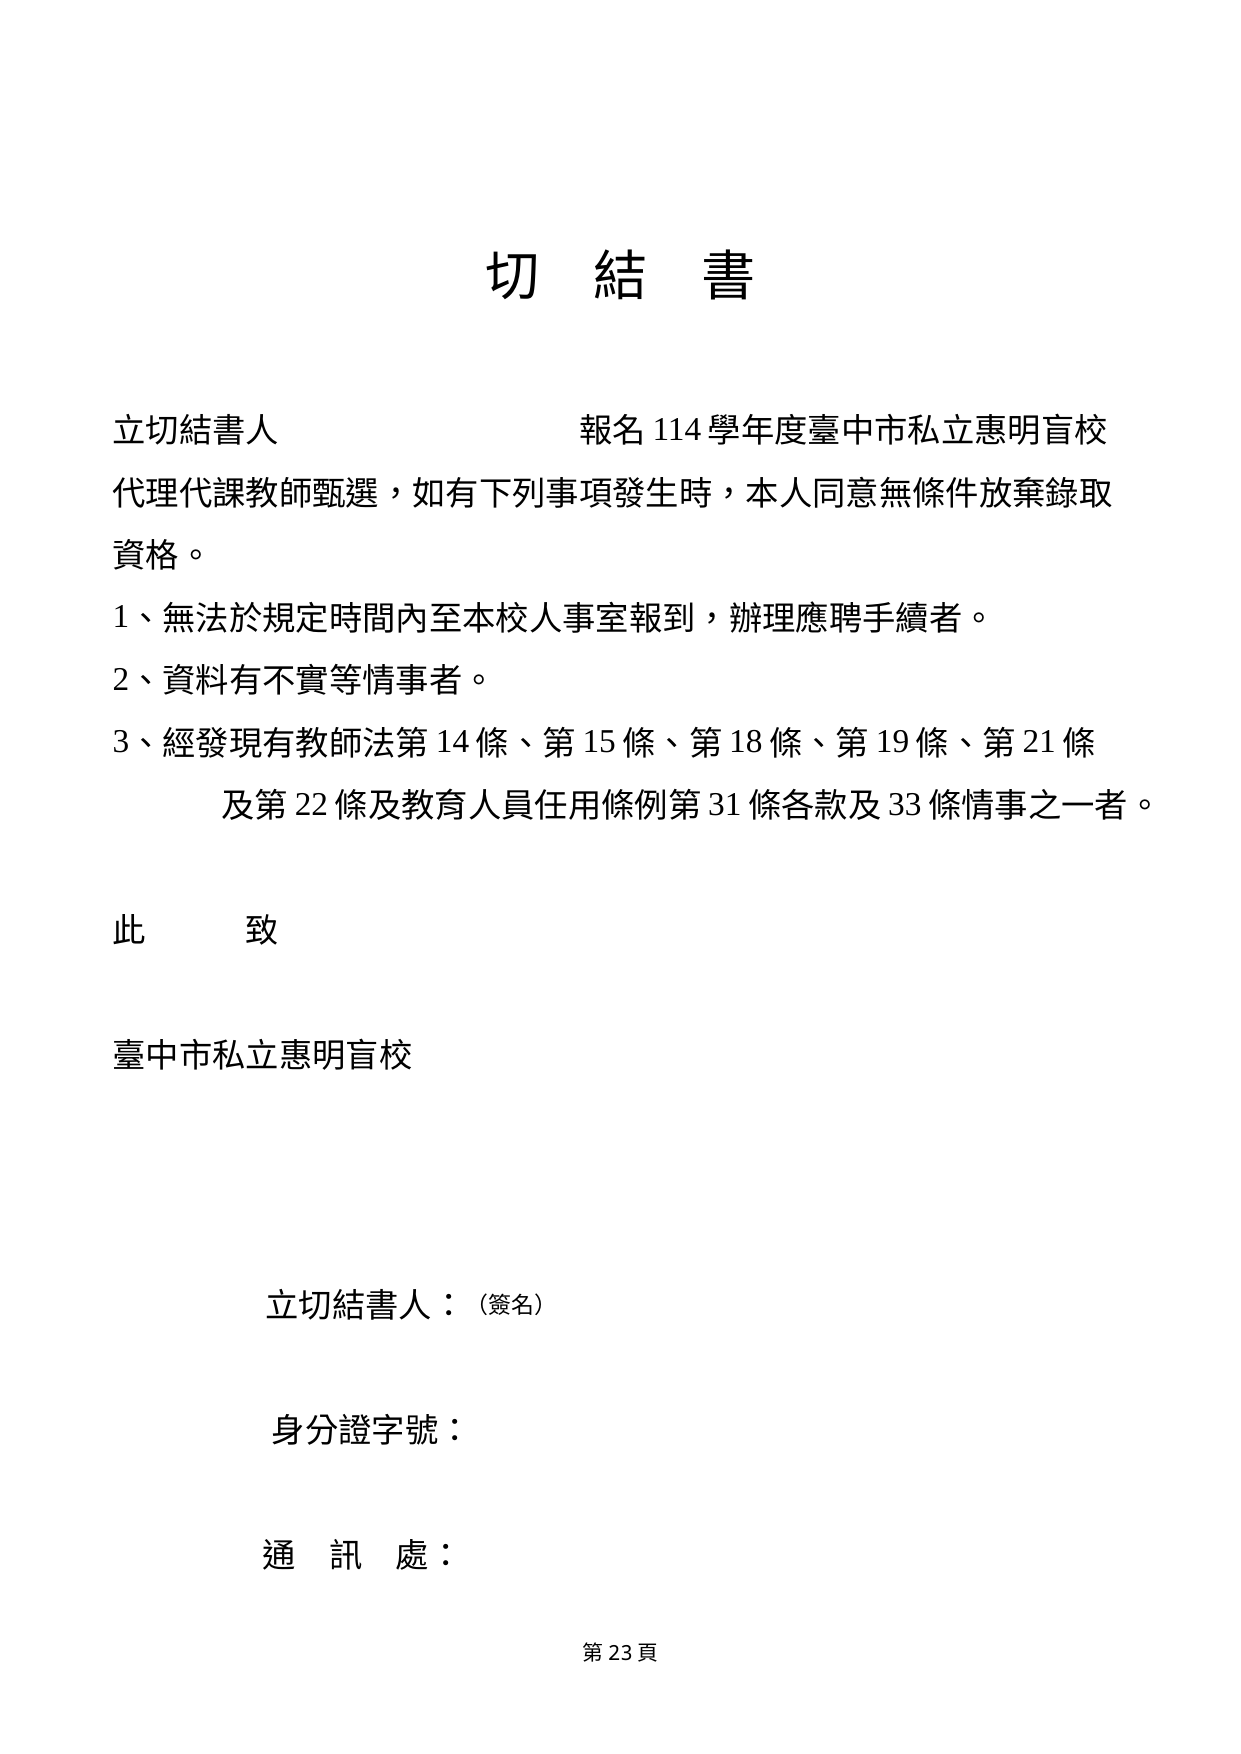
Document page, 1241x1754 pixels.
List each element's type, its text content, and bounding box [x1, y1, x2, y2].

text 通 訊 處： [112, 1512, 1128, 1574]
text 此 致 [112, 887, 1128, 949]
list 無法於規定時間內至本校人事室報到，辦理應聘手續者。 [112, 574, 1128, 637]
text 立切結書人 報名114學年度臺中市私立惠明盲校代理代課教師甄選，如有下列事項發生時，本人同意無條件放棄錄取資格。 [112, 387, 1128, 574]
text 身分證字號： [112, 1387, 1128, 1449]
text 臺中市私立惠明盲校 [112, 1012, 1128, 1074]
list 資料有不實等情事者。 [112, 637, 1128, 699]
text 立切結書人：（簽名） [112, 1262, 1128, 1324]
list 經發現有教師法第14條、第15條、第18條、第19條、第21條及第22條及教育人員任用條例第31條各款及33條情事之一者。 [112, 699, 1128, 824]
text 切 結 書 [112, 199, 1128, 324]
